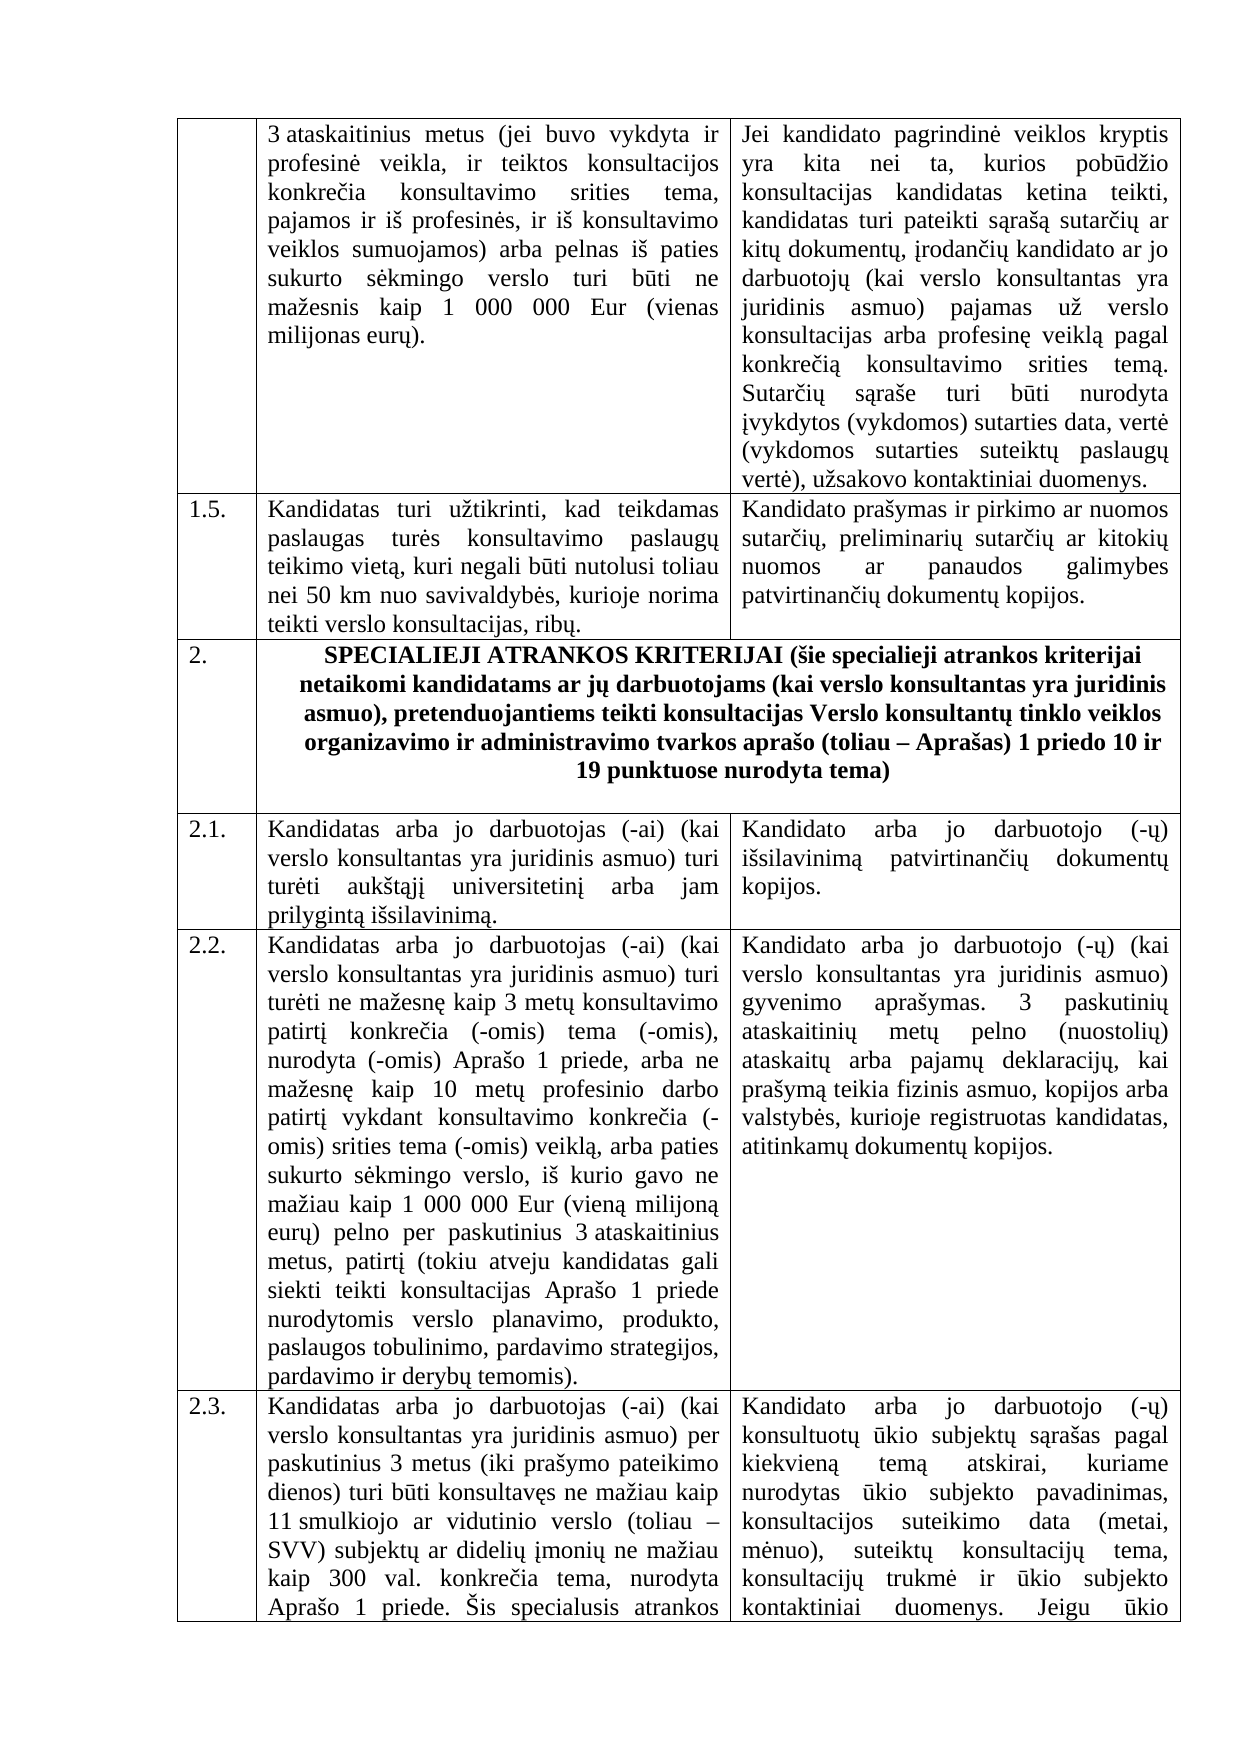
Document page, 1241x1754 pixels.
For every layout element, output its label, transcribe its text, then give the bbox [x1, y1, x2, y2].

table_cell Kandidato arba jo darbuotojo (-ų) (kai verslo konsultantas yra juridinis asmuo) gyvenimo aprašymas. 3 paskutinių ataskaitinių metų pelno (nuostolių) ataskaitų arba pajamų deklaracijų, kai prašymą teikia fizinis asmuo, kopijos arba valstybės, kurioje registruotas kandidatas, atitinkamų dokumentų kopijos. [731, 930, 1180, 1390]
table_cell Kandidatas arba jo darbuotojas (-ai) (kai verslo konsultantas yra juridinis asmuo) turi turėti aukštąjį universitetinį arba jam prilygintą išsilavinimą. [257, 814, 730, 929]
table_cell 2. [178, 640, 256, 813]
table_cell 3 ataskaitinius metus (jei buvo vykdyta ir profesinė veikla, ir teiktos konsultacijos konkrečia konsultavimo srities tema, pajamos ir iš profesinės, ir iš konsultavimo veiklos sumuojamos) arba pelnas iš paties sukurto sėkmingo verslo turi būti ne mažesnis kaip 1 000 000 Eur (vienas milijonas eurų). [257, 119, 730, 493]
table_cell Kandidatas arba jo darbuotojas (-ai) (kai verslo konsultantas yra juridinis asmuo) per paskutinius 3 metus (iki prašymo pateikimo dienos) turi būti konsultavęs ne mažiau kaip 11 smulkiojo ar vidutinio verslo (toliau – SVV) subjektų ar didelių įmonių ne mažiau kaip 300 val. konkrečia tema, nurodyta Aprašo 1 priede. Šis specialusis atrankos [257, 1391, 730, 1621]
table_cell Jei kandidato pagrindinė veiklos kryptis yra kita nei ta, kurios pobūdžio konsultacijas kandidatas ketina teikti, kandidatas turi pateikti sąrašą sutarčių ar kitų dokumentų, įrodančių kandidato ar jo darbuotojų (kai verslo konsultantas yra juridinis asmuo) pajamas už verslo konsultacijas arba profesinę veiklą pagal konkrečią konsultavimo srities temą. Sutarčių sąraše turi būti nurodyta įvykdytos (vykdomos) sutarties data, vertė (vykdomos sutarties suteiktų paslaugų vertė), užsakovo kontaktiniai duomenys. [731, 119, 1180, 493]
table_cell Kandidato arba jo darbuotojo (-ų) konsultuotų ūkio subjektų sąrašas pagal kiekvieną temą atskirai, kuriame nurodytas ūkio subjekto pavadinimas, konsultacijos suteikimo data (metai, mėnuo), suteiktų konsultacijų tema, konsultacijų trukmė ir ūkio subjekto kontaktiniai duomenys. Jeigu ūkio [731, 1391, 1180, 1621]
table_cell Kandidatas turi užtikrinti, kad teikdamas paslaugas turės konsultavimo paslaugų teikimo vietą, kuri negali būti nutolusi toliau nei 50 km nuo savivaldybės, kurioje norima teikti verslo konsultacijas, ribų. [257, 494, 730, 639]
table_cell 2.1. [178, 814, 256, 929]
table_cell 2.3. [178, 1391, 256, 1621]
table_cell SPECIALIEJI ATRANKOS KRITERIJAI (šie specialieji atrankos kriterijai netaikomi kandidatams ar jų darbuotojams (kai verslo konsultantas yra juridinis asmuo), pretenduojantiems teikti konsultacijas Verslo konsultantų tinklo veiklos organizavimo ir administravimo tvarkos aprašo (toliau – Aprašas) 1 priedo 10 ir 19 punktuose nurodyta tema) [257, 640, 1180, 813]
table_cell Kandidato arba jo darbuotojo (-ų) išsilavinimą patvirtinančių dokumentų kopijos. [731, 814, 1180, 929]
table_cell [178, 119, 256, 493]
table_cell 2.2. [178, 930, 256, 1390]
table_cell Kandidatas arba jo darbuotojas (-ai) (kai verslo konsultantas yra juridinis asmuo) turi turėti ne mažesnę kaip 3 metų konsultavimo patirtį konkrečia (-omis) tema (-omis), nurodyta (-omis) Aprašo 1 priede, arba ne mažesnę kaip 10 metų profesinio darbo patirtį vykdant konsultavimo konkrečia (-omis) srities tema (-omis) veiklą, arba paties sukurto sėkmingo verslo, iš kurio gavo ne mažiau kaip 1 000 000 Eur (vieną milijoną eurų) pelno per paskutinius 3 ataskaitinius metus, patirtį (tokiu atveju kandidatas gali siekti teikti konsultacijas Aprašo 1 priede nurodytomis verslo planavimo, produkto, paslaugos tobulinimo, pardavimo strategijos, pardavimo ir derybų temomis). [257, 930, 730, 1390]
table_cell 1.5. [178, 494, 256, 639]
table_cell Kandidato prašymas ir pirkimo ar nuomos sutarčių, preliminarių sutarčių ar kitokių nuomos ar panaudos galimybes patvirtinančių dokumentų kopijos. [731, 494, 1180, 639]
